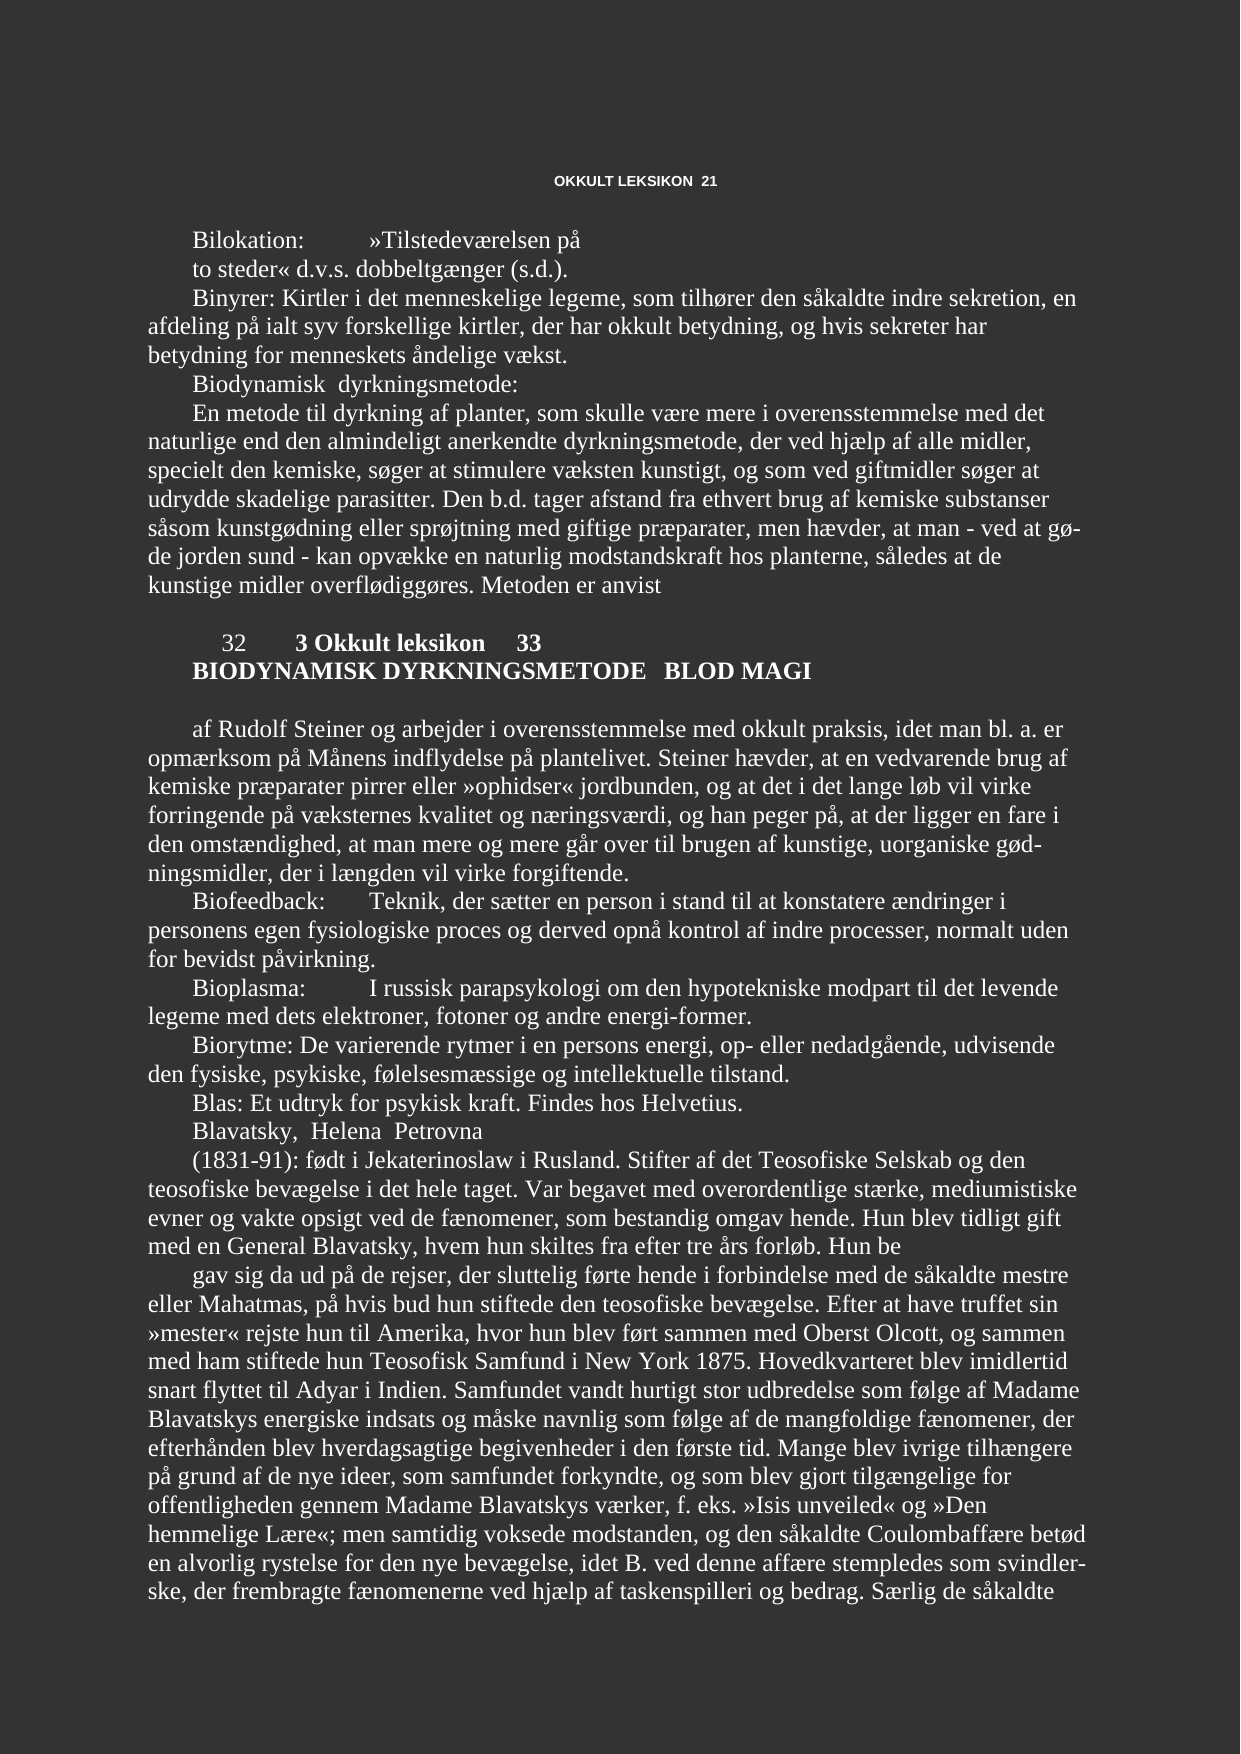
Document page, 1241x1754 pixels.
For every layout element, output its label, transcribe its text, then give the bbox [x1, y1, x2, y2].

text Biorytme: De varierende rytmer i en persons energi, op- eller nedad­gående, udvisende den fysiske, psy­kiske, følelsesmæssige og intellek­tuelle tilstand. [148, 1030, 1092, 1088]
text BIODYNAMISK DYRKNINGSMETODE BLOD MAGI [148, 656, 1092, 685]
text (1831-91): født i Jekaterinoslaw i Rusland. Stifter af det Teosofiske Selskab og den teosofiske bevægel­se i det hele taget. Var begavet med overordentlige stærke, mediumisti­ske evner og vakte opsigt ved de fæ­nomener, som bestandig omgav hende. Hun blev tidligt gift med en General Blavatsky, hvem hun skil­tes fra efter tre års forløb. Hun be­ [148, 1145, 1092, 1260]
text Biodynamisk dyrkningsmetode: [148, 369, 1092, 398]
text 32 3 Okkult leksikon 33 [148, 628, 1092, 656]
text Blavatsky, Helena Petrovna [148, 1116, 1092, 1145]
text Bilokation: »Tilstedeværelsen på [148, 225, 1092, 254]
text Biofeedback: Teknik, der sætter en person i stand til at konstatere ændringer i personens egen fysiolo­giske proces og derved opnå kontrol af indre processer, normalt uden for bevidst påvirkning. [148, 886, 1092, 973]
text En metode til dyrkning af planter, som skulle være mere i overens­stemmelse med det naturlige end den almindeligt anerkendte dyrk­ningsmetode, der ved hjælp af alle midler, specielt den kemiske, søger at stimulere væksten kunstigt, og som ved giftmidler søger at udrydde skadelige parasitter. Den b.d. tager afstand fra ethvert brug af kemiske substanser såsom kunstgødning el­ler sprøjtning med giftige præpara­ter, men hævder, at man - ved at gø-de jorden sund - kan opvække en naturlig modstandskraft hos plan­terne, således at de kunstige midler overflødiggøres. Metoden er anvist [148, 398, 1092, 599]
text to steder« d.v.s. dobbeltgænger (s.d.). [148, 254, 1092, 283]
text Blas: Et udtryk for psykisk kraft. Findes hos Helvetius. [148, 1088, 1092, 1116]
text af Rudolf Steiner og arbejder i over­ensstemmelse med okkult praksis, idet man bl. a. er opmærksom på Månens indflydelse på plantelivet. Steiner hævder, at en vedvarende brug af kemiske præparater pirrer eller »ophidser« jordbunden, og at det i det lange løb vil virke forrin­gende på væksternes kvalitet og næ­ringsværdi, og han peger på, at der ligger en fare i den omstændighed, at man mere og mere går over til brugen af kunstige, uorganiske gød­ningsmidler, der i længden vil virke forgiftende. [148, 714, 1092, 886]
text Bioplasma: I russisk parapsykolo­gi om den hypotekniske modpart til det levende legeme med dets elek­troner, fotoner og andre energi-former. [148, 973, 1092, 1030]
text gav sig da ud på de rejser, der slutte­lig førte hende i forbindelse med de såkaldte mestre eller Mahatmas, på hvis bud hun stiftede den teosofiske bevægelse. Efter at have truffet sin »mester« rejste hun til Amerika, hvor hun blev ført sammen med Oberst Olcott, og sammen med ham stiftede hun Teosofisk Sam­fund i New York 1875. Hovedkvar­teret blev imidlertid snart flyttet til Adyar i Indien. Samfundet vandt hurtigt stor udbredelse som følge af Madame Blavatskys energiske ind­sats og måske navnlig som følge af de mangfoldige fænomener, der ef­terhånden blev hverdagsagtige be­givenheder i den første tid. Mange blev ivrige tilhængere på grund af de nye ideer, som samfundet forkynd­te, og som blev gjort tilgængelige for offentligheden gennem Mada­me Blavatskys værker, f. eks. »Isis unveiled« og »Den hemmelige Læ­re«; men samtidig voksede mod­standen, og den såkaldte Coulomb­affære betød en alvorlig rystelse for den nye bevægelse, idet B. ved den­ne affære stempledes som svindler-ske, der frembragte fænomenerne ved hjælp af taskenspilleri og be­drag. Særlig de såkaldte [148, 1260, 1092, 1605]
text Binyrer: Kirtler i det menneskeli­ge legeme, som tilhører den såkald­te indre sekretion, en afdeling på ialt syv forskellige kirtler, der har okkult betydning, og hvis sekreter har betydning for menneskets ånde­lige vækst. [148, 283, 1092, 369]
